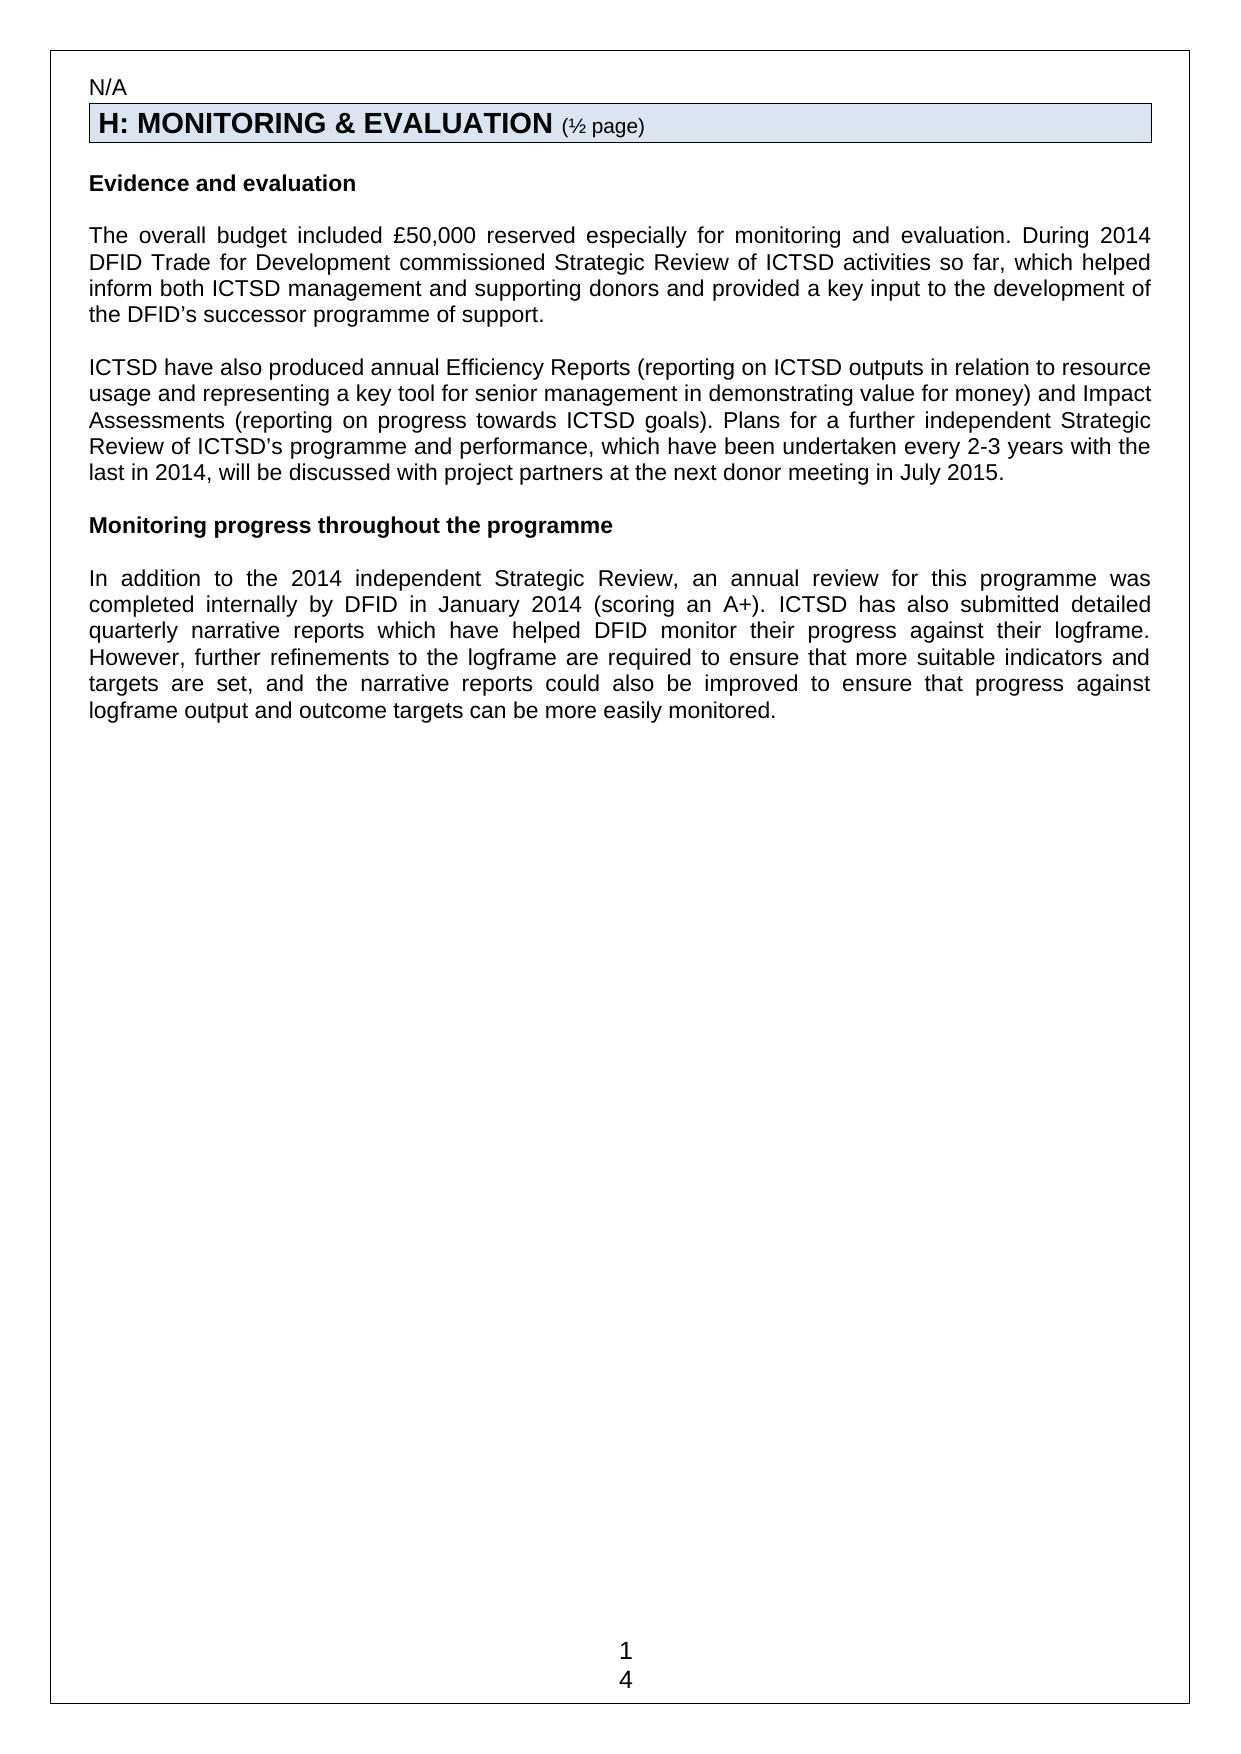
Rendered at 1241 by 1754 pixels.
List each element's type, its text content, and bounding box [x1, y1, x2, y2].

text In addition to the 2014 independent Strategic Review, an annual review for this programme was completed internally by DFID in January 2014 (scoring an A+). ICTSD has also submitted detailed quarterly narrative reports which have helped DFID monitor their progress against their logframe. However, further refinements to the logframe are required to ensure that more suitable indicators and targets are set, and the narrative reports could also be improved to ensure that progress against logframe output and outcome targets can be more easily monitored. [89, 565, 1152, 723]
text ICTSD have also produced annual Efficiency Reports (reporting on ICTSD outputs in relation to resource usage and representing a key tool for senior management in demonstrating value for money) and Impact Assessments (reporting on progress towards ICTSD goals). Plans for a further independent Strategic Review of ICTSD’s programme and performance, which have been undertaken every 2-3 years with the last in 2014, will be discussed with project partners at the next donor meeting in July 2015. [89, 354, 1152, 486]
text Monitoring progress throughout the programme [89, 512, 1152, 538]
text H: MONITORING & EVALUATION (½ page) [90, 104, 1151, 142]
text The overall budget included £50,000 reserved especially for monitoring and evaluation. During 2014 DFID Trade for Development commissioned Strategic Review of ICTSD activities so far, which helped inform both ICTSD management and supporting donors and provided a key input to the development of the DFID’s successor programme of support. [89, 222, 1152, 328]
text N/A [89, 74, 1152, 100]
text Evidence and evaluation [89, 169, 1152, 196]
